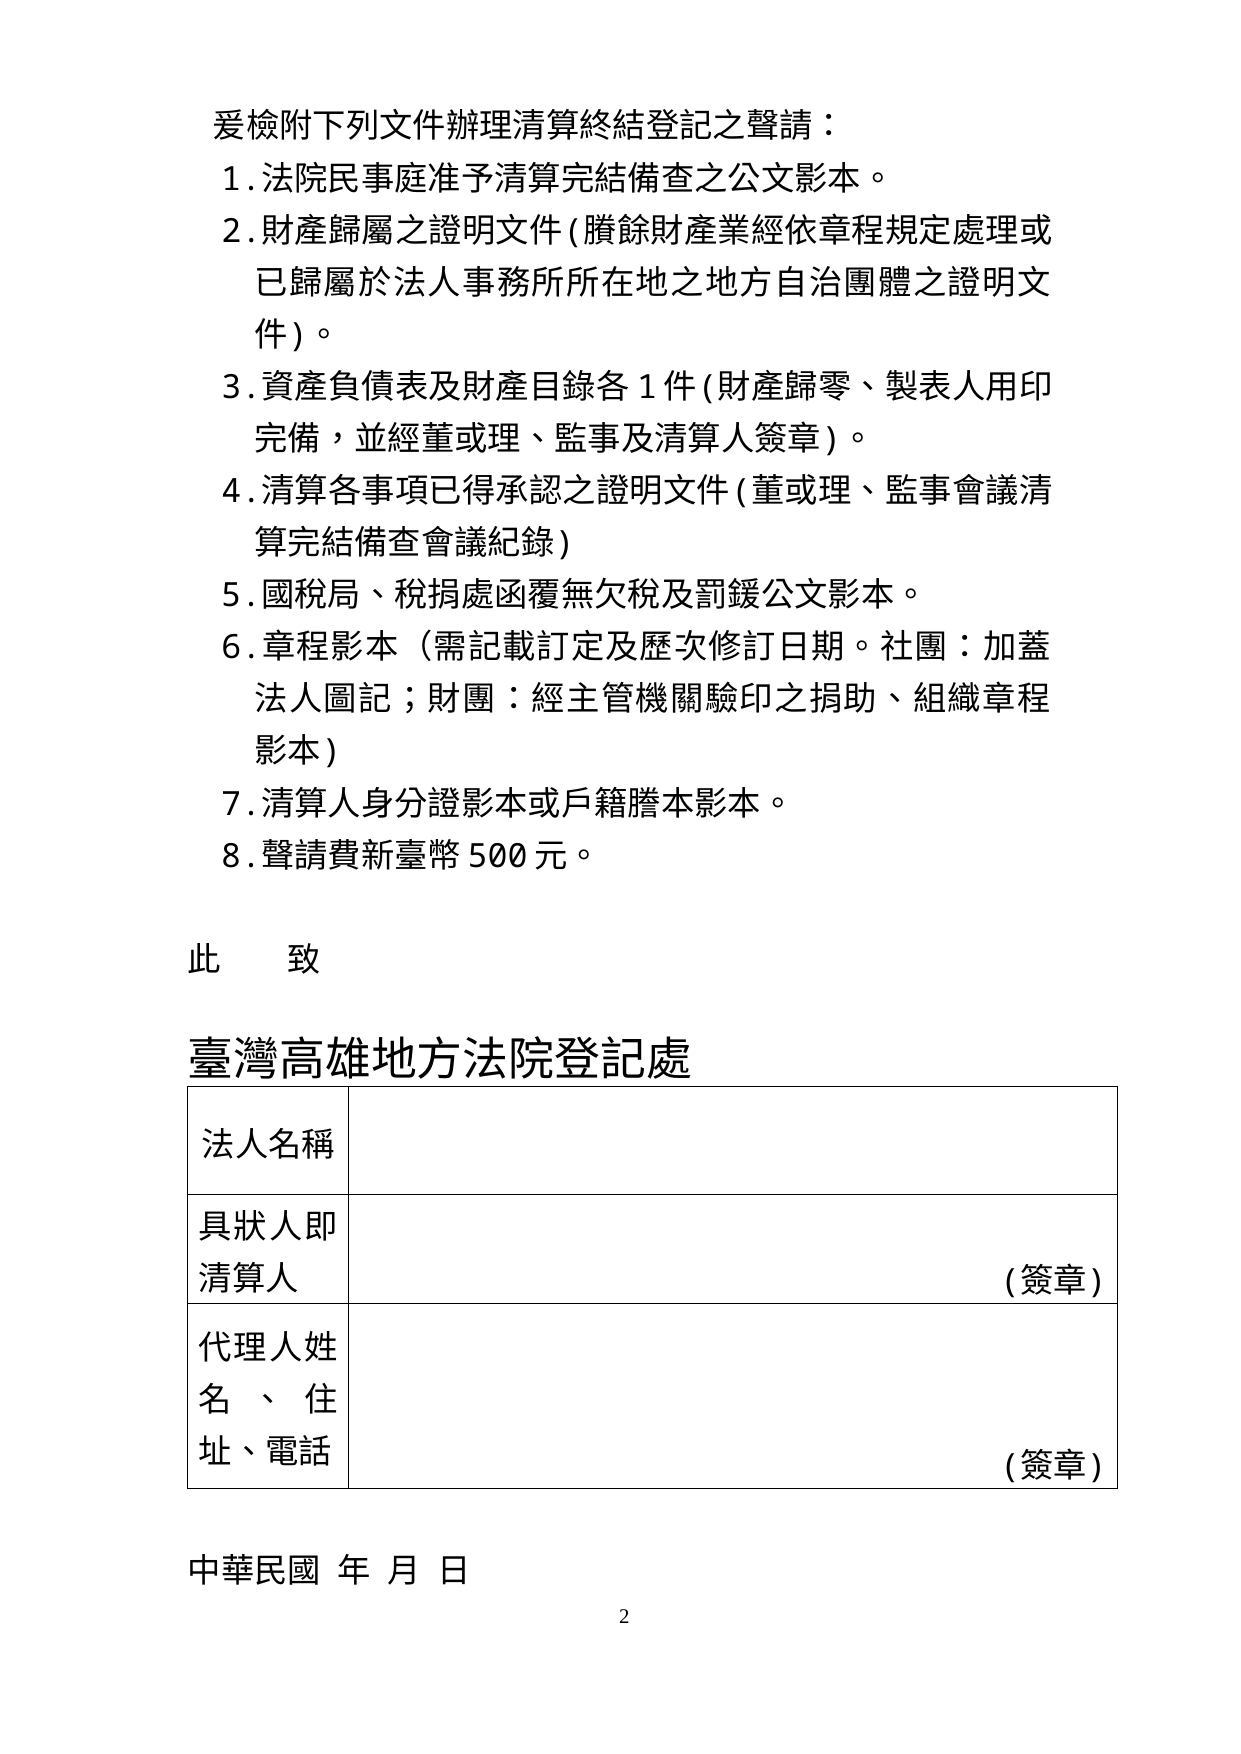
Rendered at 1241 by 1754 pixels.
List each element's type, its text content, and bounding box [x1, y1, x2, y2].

text 爰檢附下列文件辦理清算終結登記之聲請： [212, 96, 1053, 148]
table_cell (簽章) [349, 1195, 1117, 1302]
table_header 法人名稱 [188, 1087, 348, 1194]
text 8.聲請費新臺幣500元。 [187, 825, 1053, 877]
text 5.國稅局、稅捐處函覆無欠稅及罰鍰公文影本。 [187, 565, 1053, 617]
text 此 致 [188, 929, 1053, 982]
text 7.清算人身分證影本或戶籍謄本影本。 [187, 773, 1053, 825]
table_header [349, 1087, 1117, 1194]
text 6.章程影本（需記載訂定及歷次修訂日期。社團：加蓋法人圖記；財團：經主管機關驗印之捐助、組織章程影本) [221, 617, 1053, 773]
text 中華民國 年 月 日 [187, 1541, 1053, 1593]
text 1.法院民事庭准予清算完結備查之公文影本。 [187, 148, 1053, 200]
table_cell (簽章) [349, 1304, 1117, 1487]
text 4.清算各事項已得承認之證明文件(董或理、監事會議清算完結備查會議紀錄) [221, 461, 1053, 565]
text 臺灣高雄地方法院登記處 [187, 1034, 1053, 1086]
table_cell 具狀人即清算人 [188, 1195, 348, 1302]
text 2.財產歸屬之證明文件(賸餘財產業經依章程規定處理或已歸屬於法人事務所所在地之地方自治團體之證明文件)。 [221, 200, 1053, 357]
table_cell 代理人姓名、住址、電話 [188, 1304, 348, 1487]
text 3.資產負債表及財產目錄各1件(財產歸零、製表人用印完備，並經董或理、監事及清算人簽章)。 [221, 357, 1053, 461]
